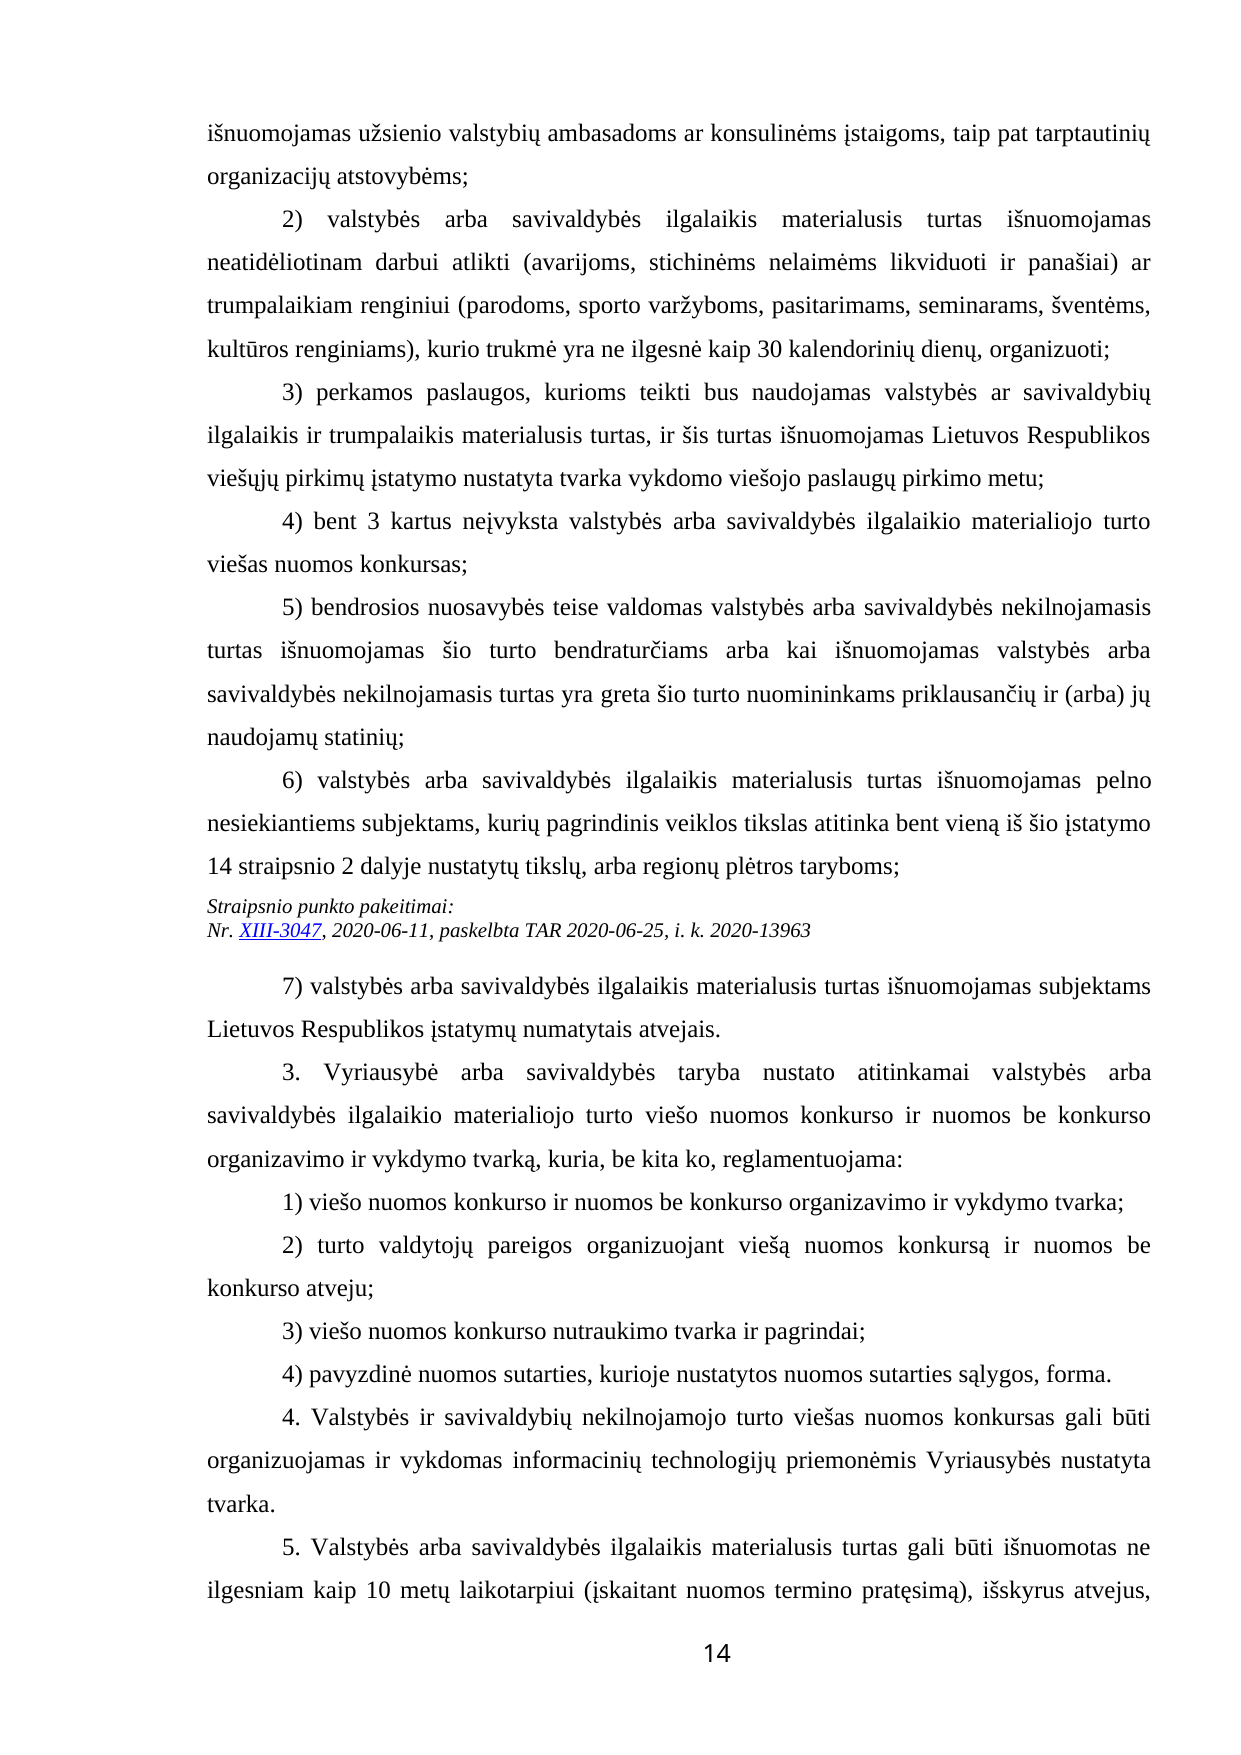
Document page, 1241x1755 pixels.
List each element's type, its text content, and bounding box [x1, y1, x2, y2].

text 5. Valstybės arba savivaldybės ilgalaikis materialusis turtas gali būti išnuomotas ne ilgesniam kaip 10 metų laikotarpiui (įskaitant nuomos termino pratęsimą), išskyrus atvejus, [207, 1532, 1152, 1604]
text 6) valstybės arba savivaldybės ilgalaikis materialusis turtas išnuomojamas pelno nesiekiantiems subjektams, kurių pagrindinis veiklos tikslas atitinka bent vieną iš šio įstatymo 14 straipsnio 2 dalyje nustatytų tikslų, arba regionų plėtros taryboms; [207, 765, 1152, 880]
text 3. Vyriausybė arba savivaldybės taryba nustato atitinkamai valstybės arba savivaldybės ilgalaikio materialiojo turto viešo nuomos konkurso ir nuomos be konkurso organizavimo ir vykdymo tvarką, kuria, be kita ko, reglamentuojama: [207, 1057, 1152, 1172]
text 4) bent 3 kartus neįvyksta valstybės arba savivaldybės ilgalaikio materialiojo turto viešas nuomos konkursas; [207, 506, 1152, 578]
text 4. Valstybės ir savivaldybių nekilnojamojo turto viešas nuomos konkursas gali būti organizuojamas ir vykdomas informacinių technologijų priemonėmis Vyriausybės nustatyta tvarka. [207, 1402, 1152, 1517]
text 3) perkamos paslaugos, kurioms teikti bus naudojamas valstybės ar savivaldybių ilgalaikis ir trumpalaikis materialusis turtas, ir šis turtas išnuomojamas Lietuvos Respublikos viešųjų pirkimų įstatymo nustatyta tvarka vykdomo viešojo paslaugų pirkimo metu; [207, 377, 1152, 492]
text Nr. XIII-3047, 2020-06-11, paskelbta TAR 2020-06-25, i. k. 2020-13963 [207, 918, 1152, 942]
text 3) viešo nuomos konkurso nutraukimo tvarka ir pagrindai; [207, 1316, 1152, 1345]
text 2) turto valdytojų pareigos organizuojant viešą nuomos konkursą ir nuomos be konkurso atveju; [207, 1230, 1152, 1302]
text 2) valstybės arba savivaldybės ilgalaikis materialusis turtas išnuomojamas neatidėliotinam darbui atlikti (avarijoms, stichinėms nelaimėms likviduoti ir panašiai) ar trumpalaikiam renginiui (parodoms, sporto varžyboms, pasitarimams, seminarams, šventėms, kultūros renginiams), kurio trukmė yra ne ilgesnė kaip 30 kalendorinių dienų, organizuoti; [207, 204, 1152, 362]
text Straipsnio punkto pakeitimai: [207, 894, 1152, 918]
text 7) valstybės arba savivaldybės ilgalaikis materialusis turtas išnuomojamas subjektams Lietuvos Respublikos įstatymų numatytais atvejais. [207, 971, 1152, 1043]
text išnuomojamas užsienio valstybių ambasadoms ar konsulinėms įstaigoms, taip pat tarptautinių organizacijų atstovybėms; [207, 118, 1152, 190]
text 5) bendrosios nuosavybės teise valdomas valstybės arba savivaldybės nekilnojamasis turtas išnuomojamas šio turto bendraturčiams arba kai išnuomojamas valstybės arba savivaldybės nekilnojamasis turtas yra greta šio turto nuomininkams priklausančių ir (arba) jų naudojamų statinių; [207, 592, 1152, 751]
text 4) pavyzdinė nuomos sutarties, kurioje nustatytos nuomos sutarties sąlygos, forma. [207, 1359, 1152, 1388]
text 1) viešo nuomos konkurso ir nuomos be konkurso organizavimo ir vykdymo tvarka; [207, 1187, 1152, 1216]
